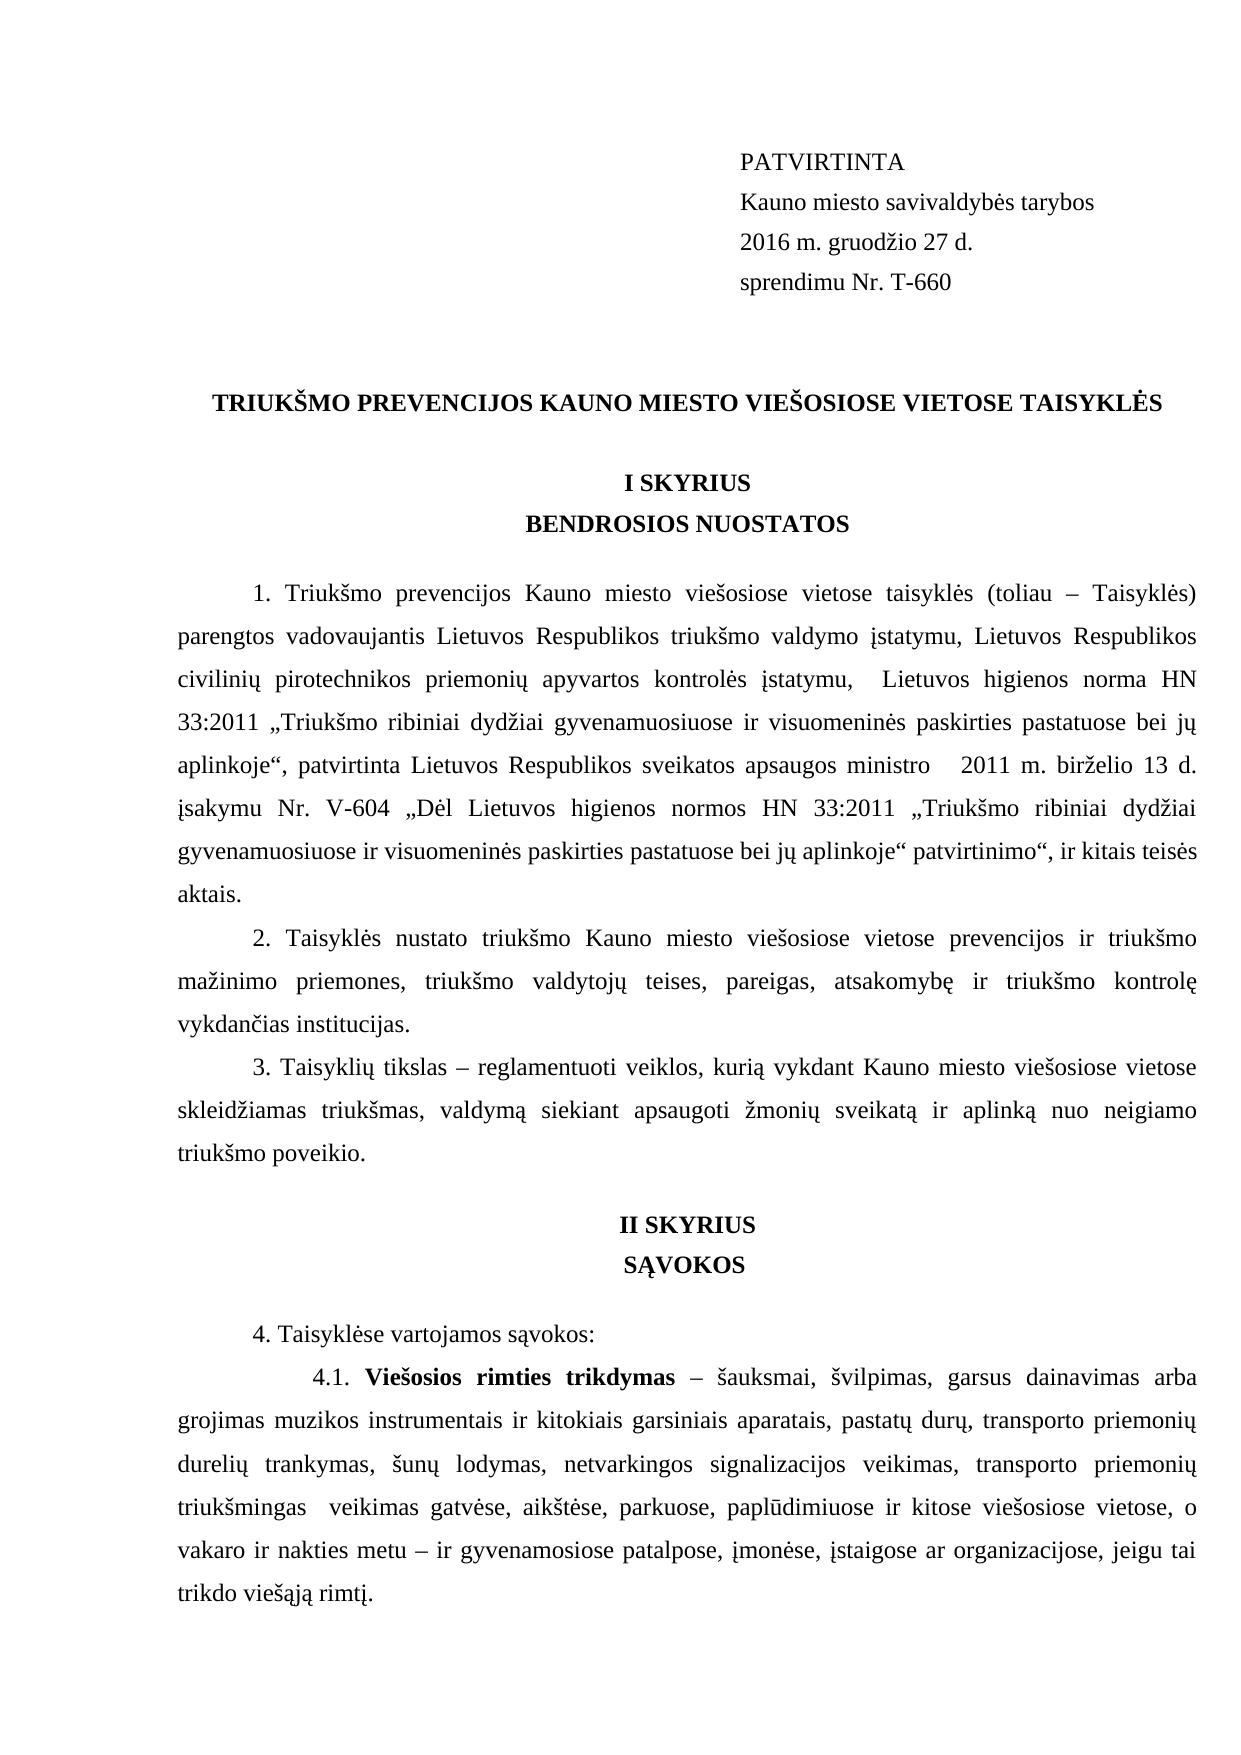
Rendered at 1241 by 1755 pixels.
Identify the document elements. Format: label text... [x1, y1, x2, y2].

text 4.1. Viešosios rimties trikdymas – šauksmai, švilpimas, garsus dainavimas arba grojimas muzikos instrumentais ir kitokiais garsiniais aparatais, pastatų durų, transporto priemonių durelių trankymas, šunų lodymas, netvarkingos signalizacijos veikimas, transporto priemonių triukšmingas veikimas gatvėse, aikštėse, parkuose, paplūdimiuose ir kitose viešosiose vietose, o vakaro ir nakties metu – ir gyvenamosiose patalpose, įmonėse, įstaigose ar organizacijose, jeigu tai trikdo viešąją rimtį. [177, 1362, 1198, 1607]
text SĄVOKOS [177, 1250, 1198, 1279]
text 3. Taisyklių tikslas – reglamentuoti veiklos, kurią vykdant Kauno miesto viešosiose vietose skleidžiamas triukšmas, valdymą siekiant apsaugoti žmonių sveikatą ir aplinką nuo neigiamo triukšmo poveikio. [177, 1052, 1198, 1167]
text II SKYRIUS [177, 1210, 1198, 1239]
text 2016 m. gruodžio 27 d. [740, 227, 1198, 256]
text BENDROSIOS NUOSTATOS [177, 509, 1198, 537]
text 4. Taisyklėse vartojamos sąvokos: [177, 1319, 1198, 1348]
text PATVIRTINTA [740, 147, 1198, 176]
text sprendimu Nr. T-660 [740, 267, 1198, 296]
text I SKYRIUS [177, 468, 1198, 497]
text 1. Triukšmo prevencijos Kauno miesto viešosiose vietose taisyklės (toliau – Taisyklės) parengtos vadovaujantis Lietuvos Respublikos triukšmo valdymo įstatymu, Lietuvos Respublikos civilinių pirotechnikos priemonių apyvartos kontrolės įstatymu, Lietuvos higienos norma HN 33:2011 „Triukšmo ribiniai dydžiai gyvenamuosiuose ir visuomeninės paskirties pastatuose bei jų aplinkoje“, patvirtinta Lietuvos Respublikos sveikatos apsaugos ministro 2011 m. birželio 13 d. įsakymu Nr. V-604 „Dėl Lietuvos higienos normos HN 33:2011 „Triukšmo ribiniai dydžiai gyvenamuosiuose ir visuomeninės paskirties pastatuose bei jų aplinkoje“ patvirtinimo“, ir kitais teisės aktais. [177, 578, 1198, 908]
text Kauno miesto savivaldybės tarybos [740, 187, 1198, 216]
text 2. Taisyklės nustato triukšmo Kauno miesto viešosiose vietose prevencijos ir triukšmo mažinimo priemones, triukšmo valdytojų teises, pareigas, atsakomybę ir triukšmo kontrolę vykdančias institucijas. [177, 923, 1198, 1038]
text TRIUKŠMO PREVENCIJOS KAUNO MIESTO VIEŠOSIOSE VIETOSE TAISYKLĖS [177, 388, 1198, 417]
